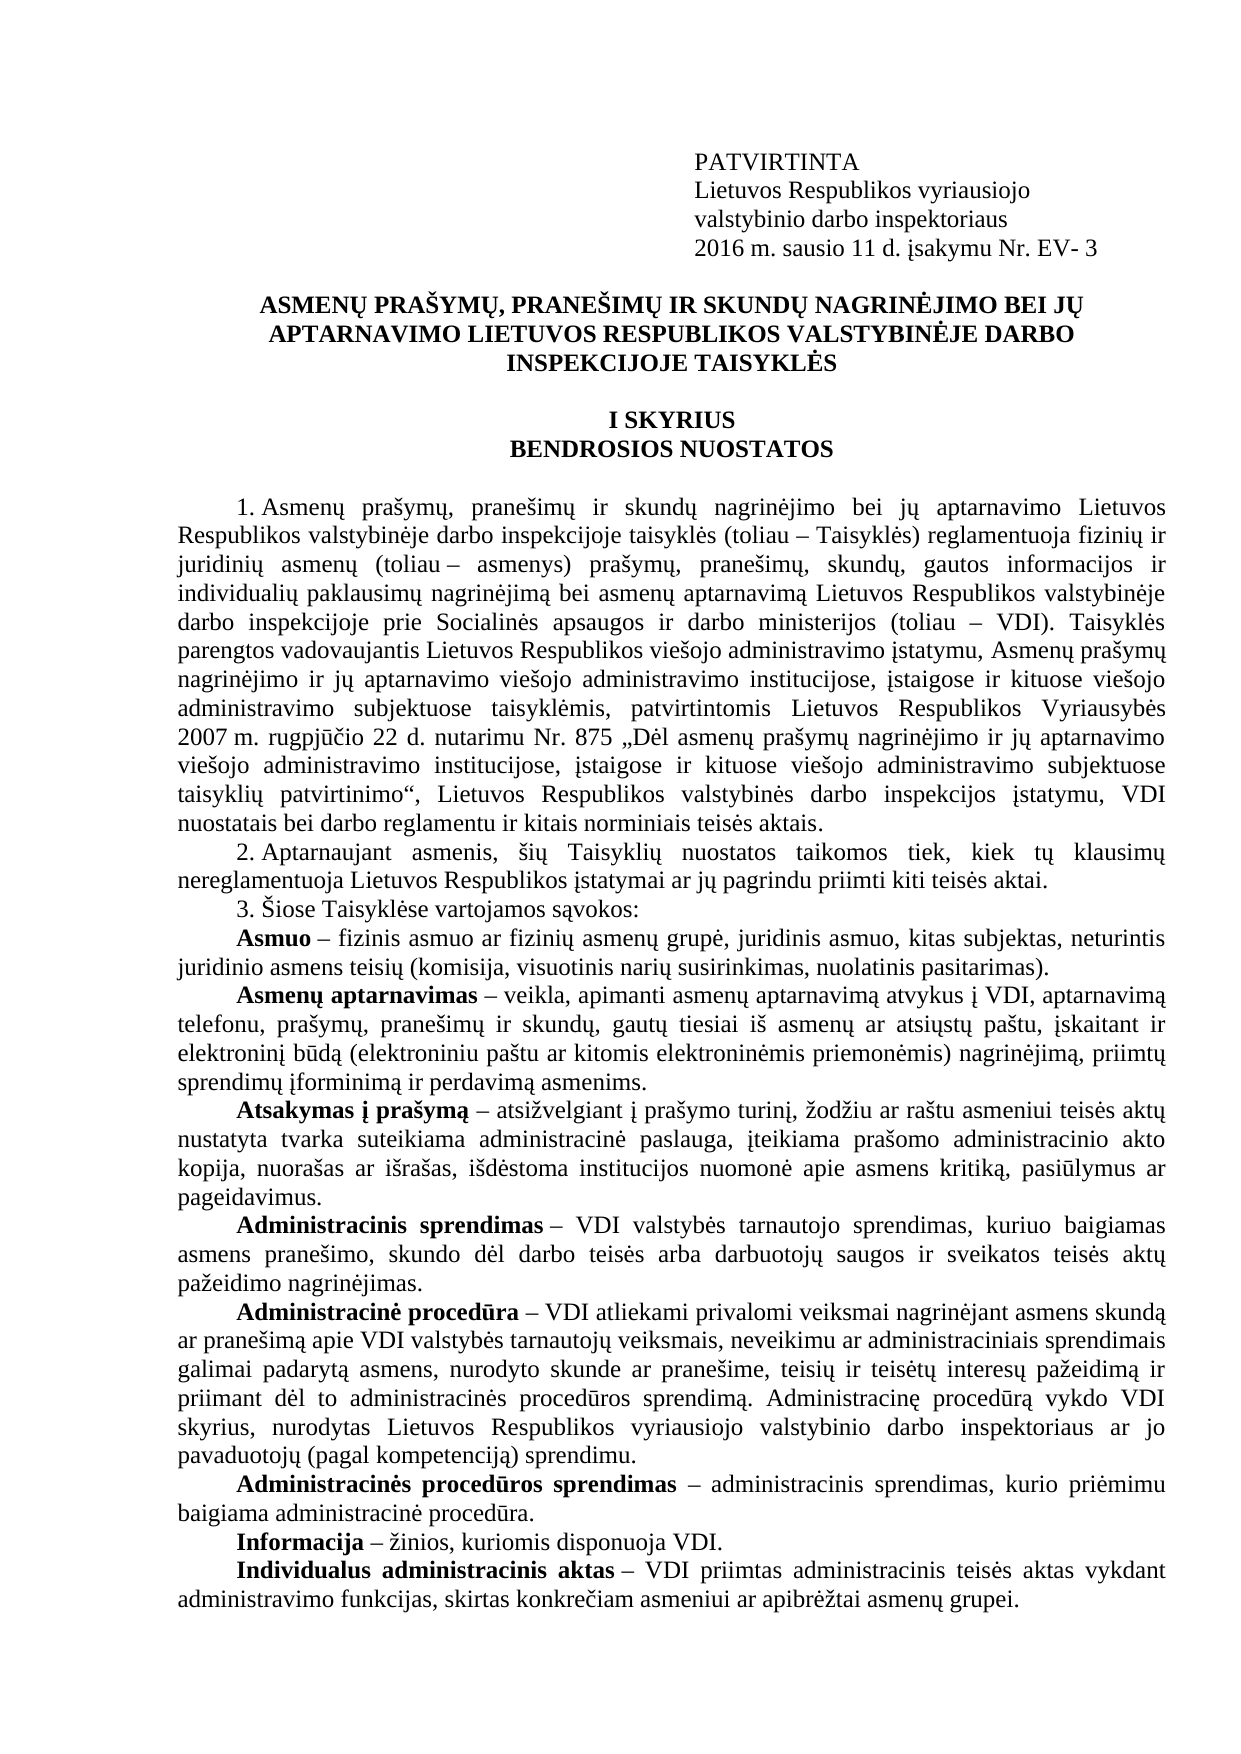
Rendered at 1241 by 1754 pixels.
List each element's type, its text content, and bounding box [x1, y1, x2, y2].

text Administracinis sprendimas – VDI valstybės tarnautojo sprendimas, kuriuo baigiamas asmens pranešimo, skundo dėl darbo teisės arba darbuotojų saugos ir sveikatos teisės aktų pažeidimo nagrinėjimas. [177, 1211, 1166, 1297]
text Atsakymas į prašymą – atsižvelgiant į prašymo turinį, žodžiu ar raštu asmeniui teisės aktų nustatyta tvarka suteikiama administracinė paslauga, įteikiama prašomo administracinio akto kopija, nuorašas ar išrašas, išdėstoma institucijos nuomonė apie asmens kritiką, pasiūlymus ar pageidavimus. [177, 1096, 1166, 1211]
text 3. Šiose Taisyklėse vartojamos sąvokos: [177, 894, 1166, 923]
text Administracinės procedūros sprendimas – administracinis sprendimas, kurio priėmimu baigiama administracinė procedūra. [177, 1469, 1166, 1527]
text 2016 m. sausio 11 d. įsakymu Nr. EV- 3 [694, 233, 1166, 262]
text I SKYRIUS [177, 406, 1166, 434]
text ASMENŲ PRAŠYMŲ, PRANEŠIMŲ IR SKUNDŲ NAGRINĖJIMO BEI JŲ APTARNAVIMO LIETUVOS RESPUBLIKOS VALSTYBINĖJE DARBO INSPEKCIJOJE TAISYKLĖS [177, 291, 1166, 377]
text valstybinio darbo inspektoriaus [694, 204, 1166, 233]
text Asmenų aptarnavimas – veikla, apimanti asmenų aptarnavimą atvykus į VDI, aptarnavimą telefonu, prašymų, pranešimų ir skundų, gautų tiesiai iš asmenų ar atsiųstų paštu, įskaitant ir elektroninį būdą (elektroniniu paštu ar kitomis elektroninėmis priemonėmis) nagrinėjimą, priimtų sprendimų įforminimą ir perdavimą asmenims. [177, 981, 1166, 1096]
text PATVIRTINTA [694, 147, 1166, 176]
text Asmuo – fizinis asmuo ar fizinių asmenų grupė, juridinis asmuo, kitas subjektas, neturintis juridinio asmens teisių (komisija, visuotinis narių susirinkimas, nuolatinis pasitarimas). [177, 923, 1166, 981]
text Informacija – žinios, kuriomis disponuoja VDI. [177, 1527, 1166, 1556]
text 1. Asmenų prašymų, pranešimų ir skundų nagrinėjimo bei jų aptarnavimo Lietuvos Respublikos valstybinėje darbo inspekcijoje taisyklės (toliau – Taisyklės) reglamentuoja fizinių ir juridinių asmenų (toliau – asmenys) prašymų, pranešimų, skundų, gautos informacijos ir individualių paklausimų nagrinėjimą bei asmenų aptarnavimą Lietuvos Respublikos valstybinėje darbo inspekcijoje prie Socialinės apsaugos ir darbo ministerijos (toliau – VDI). Taisyklės parengtos vadovaujantis Lietuvos Respublikos viešojo administravimo įstatymu, Asmenų prašymų nagrinėjimo ir jų aptarnavimo viešojo administravimo institucijose, įstaigose ir kituose viešojo administravimo subjektuose taisyklėmis, patvirtintomis Lietuvos Respublikos Vyriausybės 2007 m. rugpjūčio 22 d. nutarimu Nr. 875 „Dėl asmenų prašymų nagrinėjimo ir jų aptarnavimo viešojo administravimo institucijose, įstaigose ir kituose viešojo administravimo subjektuose taisyklių patvirtinimo“, Lietuvos Respublikos valstybinės darbo inspekcijos įstatymu, VDI nuostatais bei darbo reglamentu ir kitais norminiais teisės aktais. [177, 492, 1166, 837]
text Administracinė procedūra – VDI atliekami privalomi veiksmai nagrinėjant asmens skundą ar pranešimą apie VDI valstybės tarnautojų veiksmais, neveikimu ar administraciniais sprendimais galimai padarytą asmens, nurodyto skunde ar pranešime, teisių ir teisėtų interesų pažeidimą ir priimant dėl to administracinės procedūros sprendimą. Administracinę procedūrą vykdo VDI skyrius, nurodytas Lietuvos Respublikos vyriausiojo valstybinio darbo inspektoriaus ar jo pavaduotojų (pagal kompetenciją) sprendimu. [177, 1297, 1166, 1469]
text Individualus administracinis aktas – VDI priimtas administracinis teisės aktas vykdant administravimo funkcijas, skirtas konkrečiam asmeniui ar apibrėžtai asmenų grupei. [177, 1556, 1166, 1613]
text Lietuvos Respublikos vyriausiojo [694, 176, 1166, 204]
text BENDROSIOS NUOSTATOS [177, 434, 1166, 463]
text 2. Aptarnaujant asmenis, šių Taisyklių nuostatos taikomos tiek, kiek tų klausimų nereglamentuoja Lietuvos Respublikos įstatymai ar jų pagrindu priimti kiti teisės aktai. [177, 837, 1166, 894]
